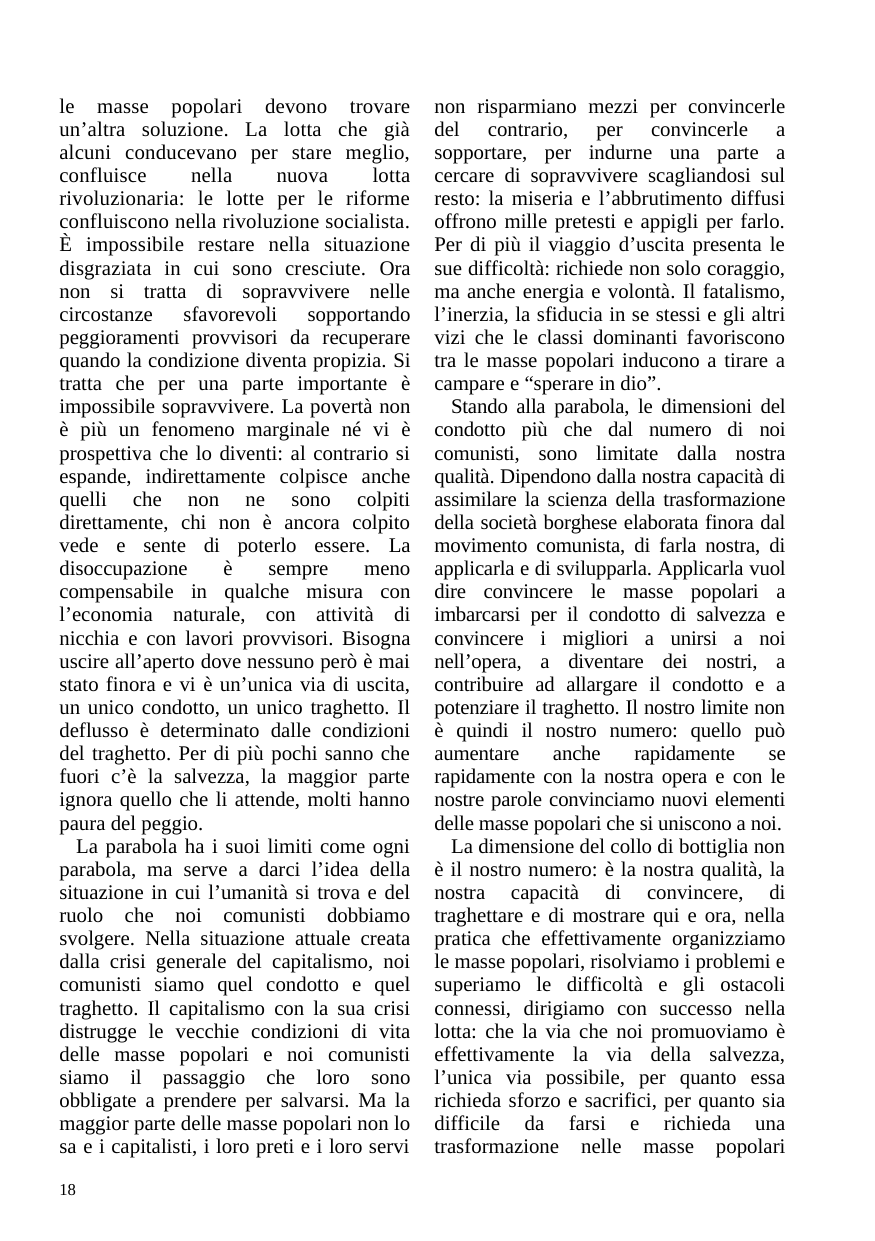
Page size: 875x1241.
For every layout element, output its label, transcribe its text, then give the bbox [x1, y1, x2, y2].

text La dimensione del collo di bottiglia non è il nostro numero: è la nostra qualità, la nostra capacità di convincere, di traghettare e di mostrare qui e ora, nella pratica che effettivamente organizziamo le masse popolari, risolviamo i problemi e superiamo le difficoltà e gli ostacoli connessi, dirigiamo con successo nella lotta: che la via che noi promuoviamo è effettivamente la via della salvezza, l’unica via possibile, per quanto essa richieda sforzo e sacrifici, per quanto sia difficile da farsi e richieda una trasformazione nelle masse popolari [434, 834, 786, 1158]
text Stando alla parabola, le dimensioni del condotto più che dal numero di noi comunisti, sono limitate dalla nostra qualità. Dipendono dalla nostra capacità di assimilare la scienza della trasformazione della società borghese elaborata finora dal movimento comunista, di farla nostra, di applicarla e di svilupparla. Applicarla vuol dire convincere le masse popolari a imbarcarsi per il condotto di salvezza e convincere i migliori a unirsi a noi nell’opera, a diventare dei nostri, a contribuire ad allargare il condotto e a potenziare il traghetto. Il nostro limite non è quindi il nostro numero: quello può aumentare anche rapidamente se rapidamente con la nostra opera e con le nostre parole convinciamo nuovi elementi delle masse popolari che si uniscono a noi. [434, 395, 786, 834]
text le masse popolari devono trovare un’altra soluzione. La lotta che già alcuni conducevano per stare meglio, confluisce nella nuova lotta rivoluzionaria: le lotte per le riforme confluiscono nella rivoluzione socialista. È impossibile restare nella situazione disgraziata in cui sono cresciute. Ora non si tratta di sopravvivere nelle circostanze sfavorevoli sopportando peggioramenti provvisori da recuperare quando la condizione diventa propizia. Si tratta che per una parte importante è impossibile sopravvivere. La povertà non è più un fenomeno marginale né vi è prospettiva che lo diventi: al contrario si espande, indirettamente colpisce anche quelli che non ne sono colpiti direttamente, chi non è ancora colpito vede e sente di poterlo essere. La disoccupazione è sempre meno compensabile in qualche misura con l’economia naturale, con attività di nicchia e con lavori provvisori. Bisogna uscire all’aperto dove nessuno però è mai stato finora e vi è un’unica via di uscita, un unico condotto, un unico traghetto. Il deflusso è determinato dalle condizioni del traghetto. Per di più pochi sanno che fuori c’è la salvezza, la maggior parte ignora quello che li attende, molti hanno paura del peggio. [59, 94, 411, 834]
text non risparmiano mezzi per convincerle del contrario, per convincerle a sopportare, per indurne una parte a cercare di sopravvivere scagliandosi sul resto: la miseria e l’abbrutimento diffusi offrono mille pretesti e appigli per farlo. Per di più il viaggio d’uscita presenta le sue difficoltà: richiede non solo coraggio, ma anche energia e volontà. Il fatalismo, l’inerzia, la sfiducia in se stessi e gli altri vizi che le classi dominanti favoriscono tra le masse popolari inducono a tirare a campare e “sperare in dio”. [434, 94, 786, 395]
text La parabola ha i suoi limiti come ogni parabola, ma serve a darci l’idea della situazione in cui l’umanità si trova e del ruolo che noi comunisti dobbiamo svolgere. Nella situazione attuale creata dalla crisi generale del capitalismo, noi comunisti siamo quel condotto e quel traghetto. Il capitalismo con la sua crisi distrugge le vecchie condizioni di vita delle masse popolari e noi comunisti siamo il passaggio che loro sono obbligate a prendere per salvarsi. Ma la maggior parte delle masse popolari non lo sa e i capitalisti, i loro preti e i loro servi [59, 834, 411, 1158]
